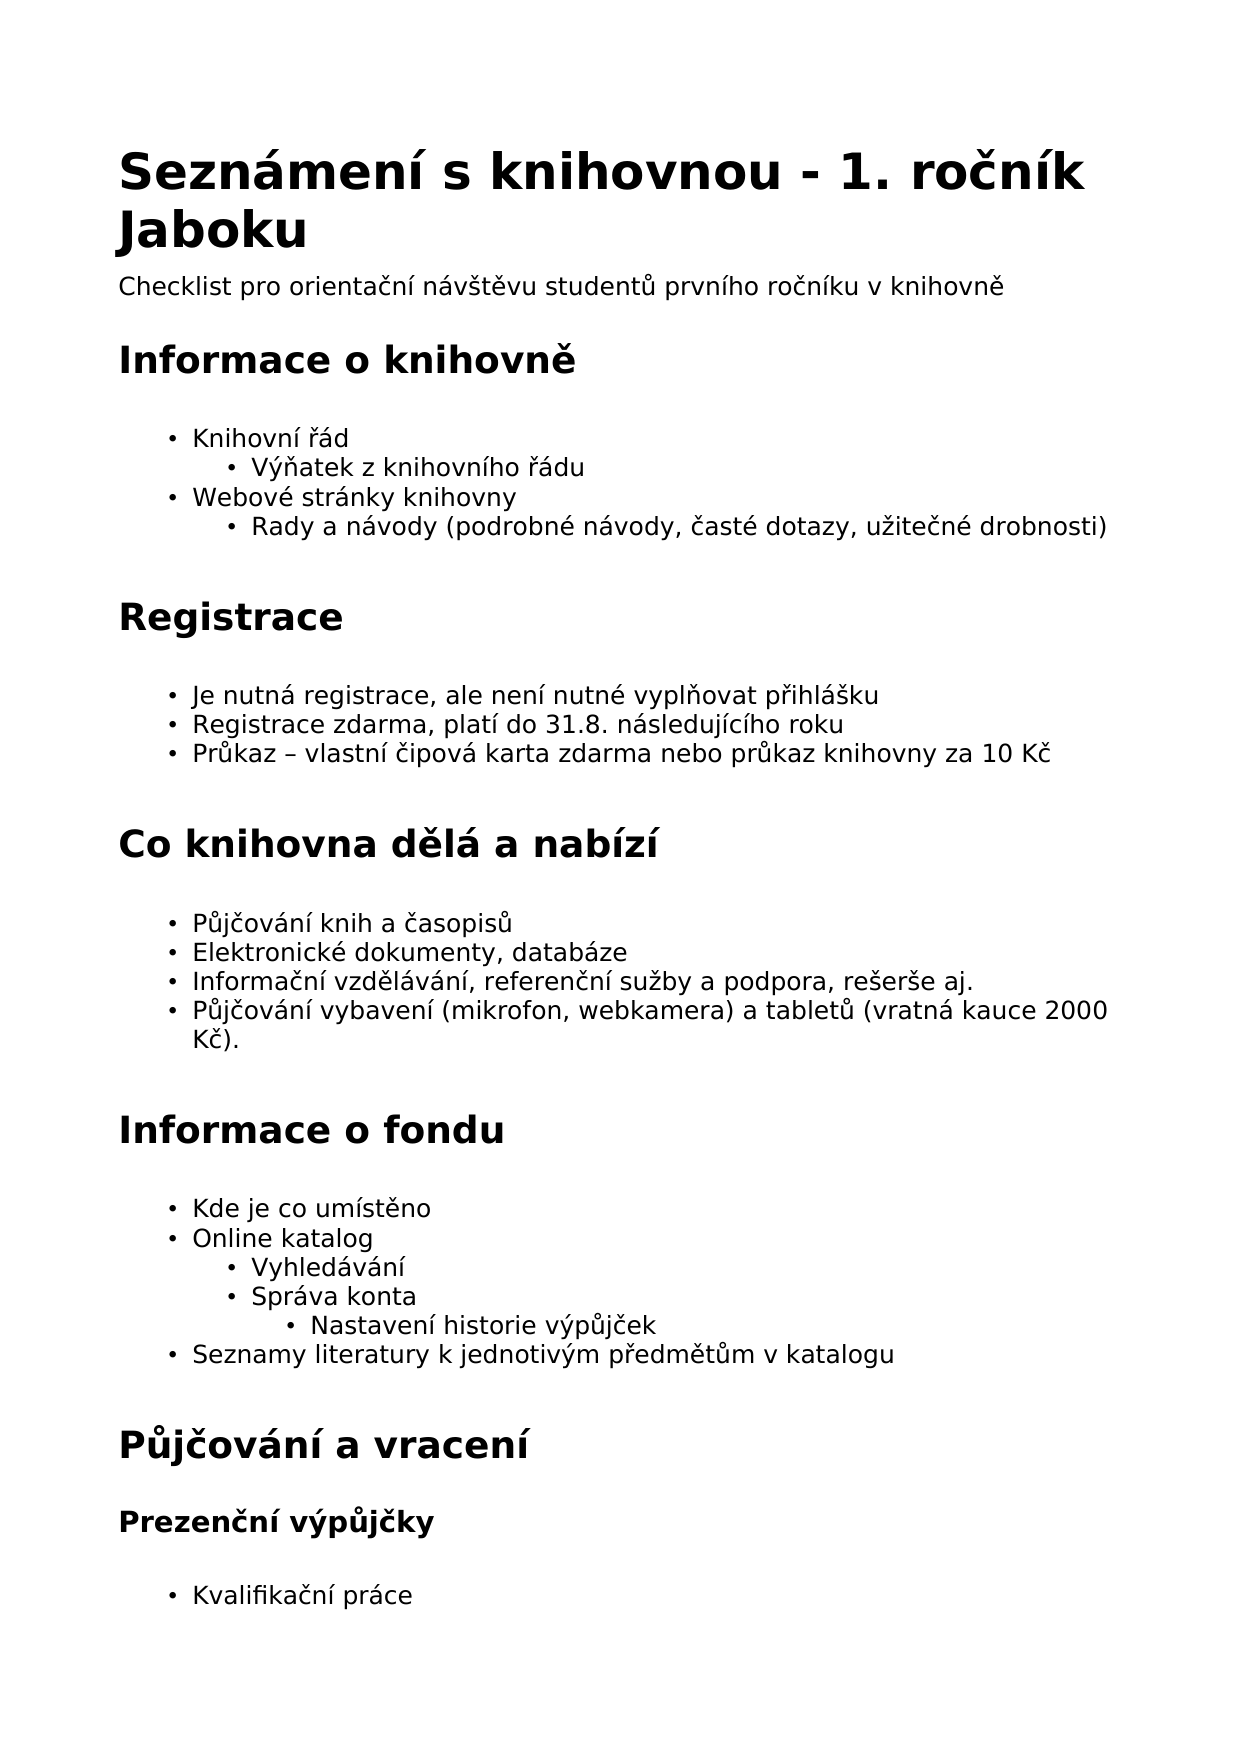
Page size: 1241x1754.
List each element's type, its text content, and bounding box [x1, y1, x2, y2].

list Webové stránky knihovny [177, 483, 1122, 512]
list Nastavení historie výpůjček [295, 1311, 1122, 1341]
list Elektronické dokumenty, databáze [177, 938, 1122, 967]
list Výňatek z knihovního řádu [236, 453, 1122, 483]
list Půjčování vybavení (mikrofon, webkamera) a tabletů (vratná kauce 2000 Kč). [177, 996, 1122, 1054]
list Kvalifikační práce [177, 1581, 1122, 1610]
subtitle Registrace [118, 596, 1122, 639]
text Checklist pro orientační návštěvu studentů prvního ročníku v knihovně [118, 272, 1122, 301]
subtitle Půjčování a vracení [118, 1424, 1122, 1468]
list Vyhledávání [236, 1253, 1122, 1282]
list Kde je co umístěno [177, 1195, 1122, 1224]
subtitle Seznámení s knihovnou - 1. ročník Jaboku [118, 143, 1122, 259]
subtitle Informace o fondu [118, 1109, 1122, 1153]
list Půjčování knih a časopisů [177, 909, 1122, 938]
list Knihovní řád [177, 424, 1122, 453]
subtitle Prezenční výpůjčky [118, 1505, 1122, 1539]
list Seznamy literatury k jednotivým předmětům v katalogu [177, 1341, 1122, 1370]
subtitle Informace o knihovně [118, 339, 1122, 382]
list Informační vzdělávání, referenční sužby a podpora, rešerše aj. [177, 967, 1122, 996]
list Rady a návody (podrobné návody, časté dotazy, užitečné drobnosti) [236, 512, 1122, 541]
subtitle Co knihovna dělá a nabízí [118, 823, 1122, 867]
list Je nutná registrace, ale není nutné vyplňovat přihlášku [177, 681, 1122, 710]
list Průkaz – vlastní čipová karta zdarma nebo průkaz knihovny za 10 Kč [177, 739, 1122, 769]
list Online katalog [177, 1224, 1122, 1253]
list Registrace zdarma, platí do 31.8. následujícího roku [177, 710, 1122, 739]
list Správa konta [236, 1282, 1122, 1311]
